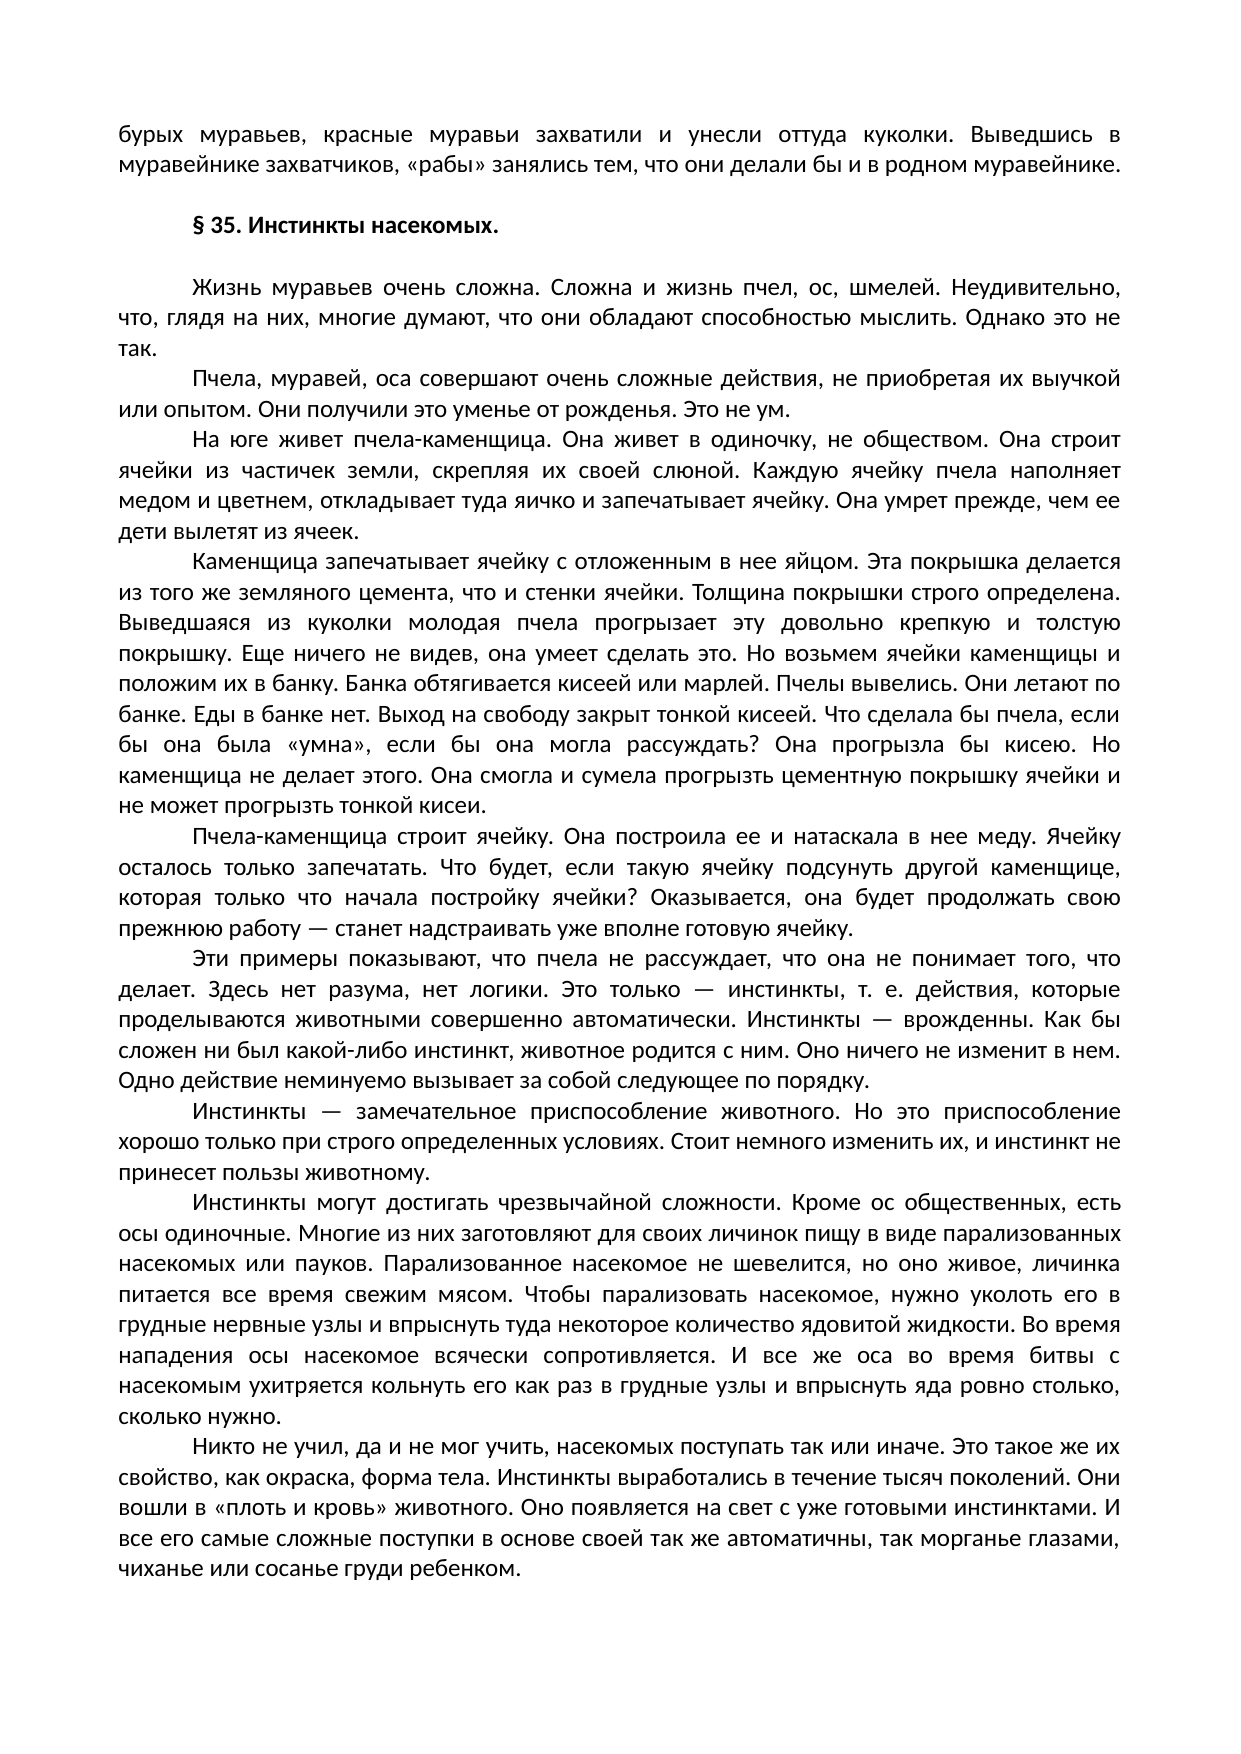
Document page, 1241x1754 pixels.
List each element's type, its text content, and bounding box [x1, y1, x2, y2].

text § 35. Инстинкты насекомых. [118, 210, 1122, 240]
text Инстинкты могут достигать чрезвычайной сложности. Кроме ос общественных, есть осы одиночные. Многие из них заготовляют для своих личинок пищу в виде парализованных насекомых или пауков. Парализованное насекомое не шевелится, но оно живое, личинка питается все время свежим мясом. Чтобы парализовать насекомое, нужно уколоть его в грудные нервные узлы и впрыснуть туда некоторое количество ядовитой жидкости. Во время нападения осы насекомое всячески сопротивляется. И все же оса во время битвы с насекомым ухитряется кольнуть его как раз в грудные узлы и впрыснуть яда ровно столько, сколько нужно. [118, 1186, 1122, 1431]
text Пчела-каменщица строит ячейку. Она построила ее и натаскала в нее меду. Ячейку осталось только запечатать. Что будет, если такую ячейку подсунуть другой каменщице, которая только что начала постройку ячейки? Оказывается, она будет продолжать свою прежнюю работу — станет надстраивать уже вполне готовую ячейку. [118, 820, 1122, 942]
text Инстинкты — замечательное приспособление животного. Но это приспособление хорошо только при строго определенных условиях. Стоит немного изменить их, и инстинкт не принесет пользы животному. [118, 1095, 1122, 1186]
text Никто не учил, да и не мог учить, насекомых поступать так или иначе. Это такое же их свойство, как окраска, форма тела. Инстинкты выработались в течение тысяч поколений. Они вошли в «плоть и кровь» животного. Оно появляется на свет с уже готовыми инстинктами. И все его самые сложные поступки в основе своей так же автоматичны, так морганье глазами, чиханье или сосанье груди ребенком. [118, 1431, 1122, 1583]
text Пчела, муравей, оса совершают очень сложные действия, не приобретая их выучкой или опытом. Они получили это уменье от рожденья. Это не ум. [118, 362, 1122, 423]
text Каменщица запечатывает ячейку с отложенным в нее яйцом. Эта покрышка делается из того же земляного цемента, что и стенки ячейки. Толщина покрышки строго определена. Выведшаяся из куколки молодая пчела прогрызает эту довольно крепкую и толстую покрышку. Еще ничего не видев, она умеет сделать это. Но возьмем ячейки каменщицы и положим их в банку. Банка обтягивается кисеей или марлей. Пчелы вывелись. Они летают по банке. Еды в банке нет. Выход на свободу закрыт тонкой кисеей. Что сделала бы пчела, если бы она была «умна», если бы она могла рассуждать? Она прогрызла бы кисею. Но каменщица не делает этого. Она смогла и сумела прогрызть цементную покрышку ячейки и не может прогрызть тонкой кисеи. [118, 545, 1122, 820]
text Эти примеры показывают, что пчела не рассуждает, что она не понимает того, что делает. Здесь нет разума, нет логики. Это только — инстинкты, т. е. действия, которые проделываются животными совершенно автоматически. Инстинкты — врожденны. Как бы сложен ни был какой-либо инстинкт, животное родится с ним. Оно ничего не изменит в нем. Одно действие неминуемо вызывает за собой следующее по порядку. [118, 942, 1122, 1095]
text На юге живет пчела-каменщица. Она живет в одиночку, не обществом. Она строит ячейки из частичек земли, скрепляя их своей слюной. Каждую ячейку пчела наполняет медом и цветнем, откладывает туда яичко и запечатывает ячейку. Она умрет прежде, чем ее дети вылетят из ячеек. [118, 423, 1122, 545]
text бурых муравьев, красные муравьи захватили и унесли оттуда куколки. Выведшись в муравейнике захватчиков, «рабы» занялись тем, что они делали бы и в родном муравейнике. [118, 118, 1122, 179]
text Жизнь муравьев очень сложна. Сложна и жизнь пчел, ос, шмелей. Неудивительно, что, глядя на них, многие думают, что они обладают способностью мыслить. Однако это не так. [118, 271, 1122, 362]
